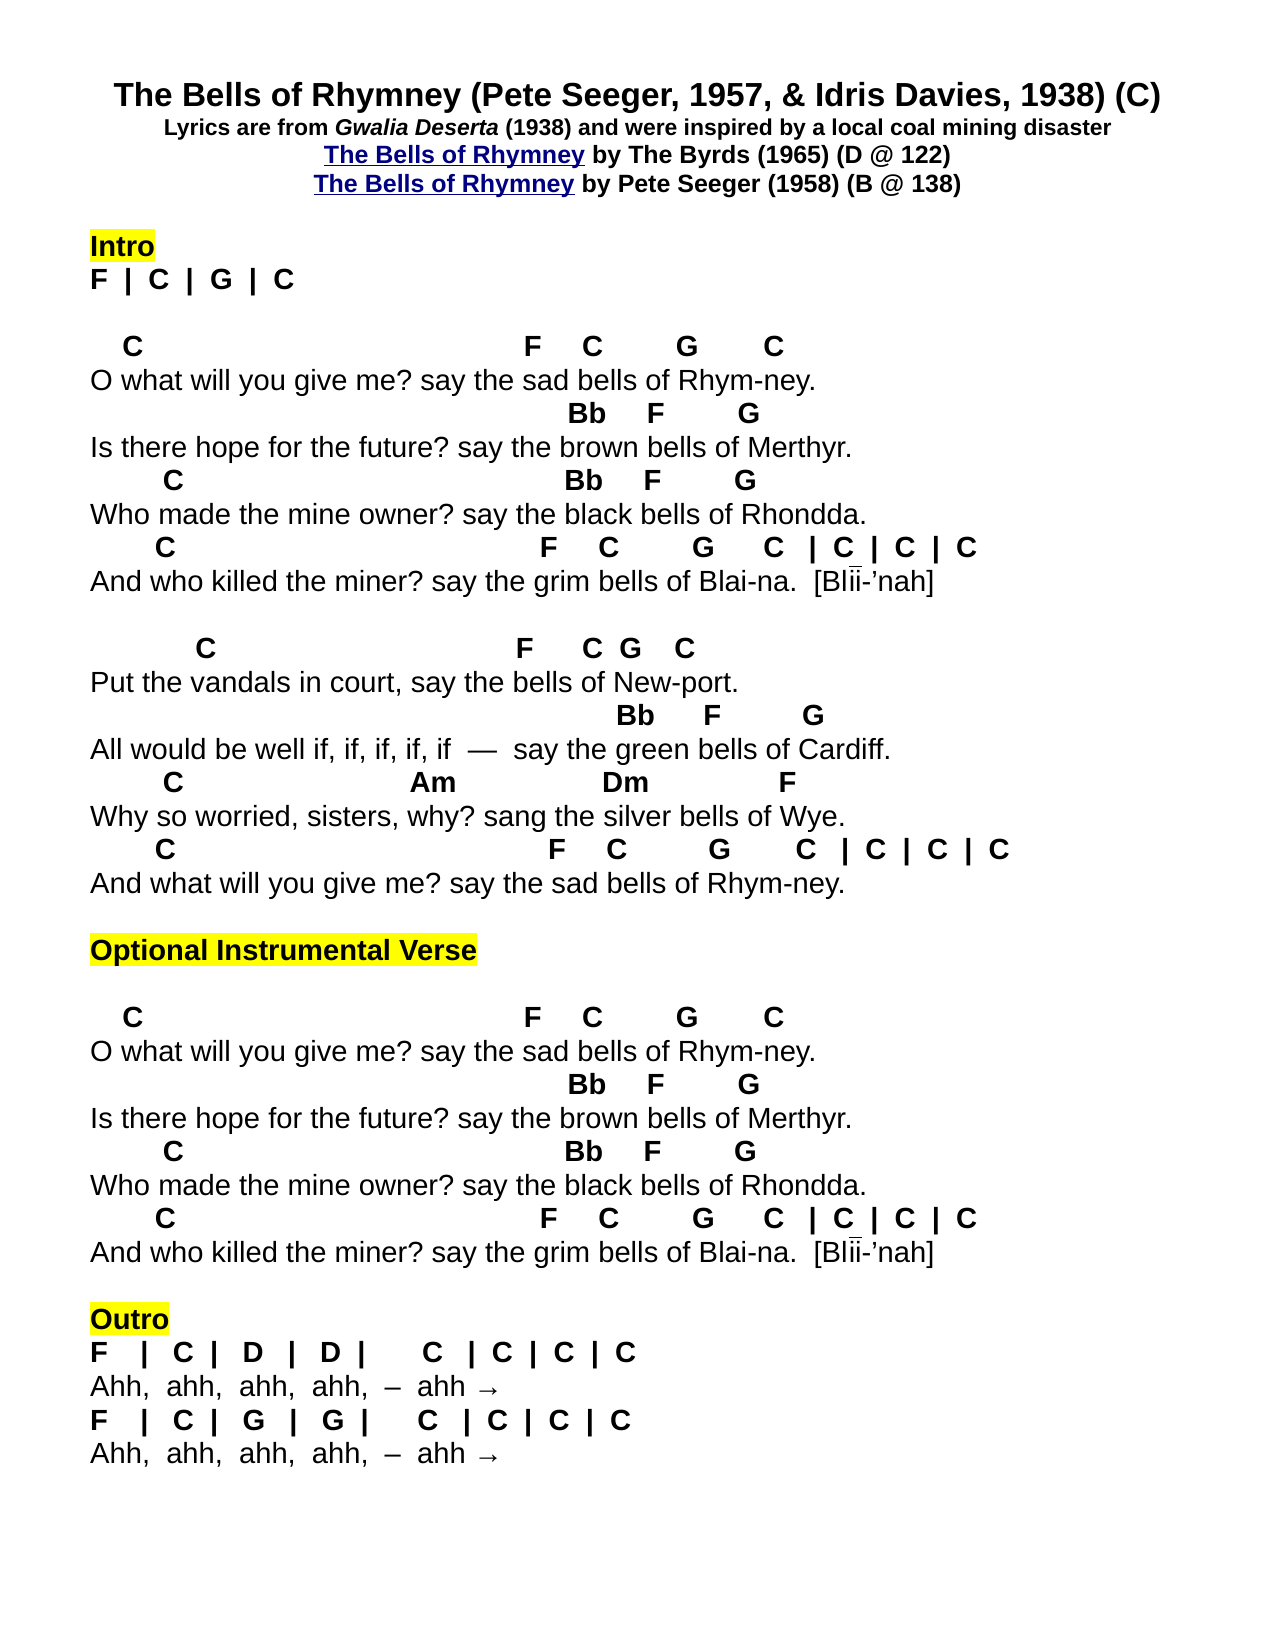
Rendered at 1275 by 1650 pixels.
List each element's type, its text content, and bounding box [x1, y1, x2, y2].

text And what will you give me? say the sad bells of Rhym-ney. Optional Instrumental Verse [90, 866, 1185, 966]
text And who killed the miner? say the grim bells of Blai-na. [Blii-’nah] [90, 1235, 1185, 1268]
text C F C G C [90, 329, 1185, 363]
text C Am Dm F [90, 765, 1185, 799]
text C F C G C | C | C | C [90, 832, 1185, 866]
text Who made the mine owner? say the black bells of Rhondda. [90, 497, 1185, 530]
text Is there hope for the future? say the brown bells of Merthyr. [90, 430, 1185, 463]
text Ahh, ahh, ahh, ahh, – ahh → [90, 1369, 1185, 1402]
text Outro [90, 1302, 1185, 1335]
text The Bells of Rhymney (Pete Seeger, 1957, & Idris Davies, 1938) (C) [90, 75, 1185, 113]
text C F C G C | C | C | C [90, 530, 1185, 564]
text All would be well if, if, if, if, if — say the green bells of Cardiff. [90, 732, 1185, 765]
text O what will you give me? say the sad bells of Rhym-ney. [90, 363, 1185, 396]
text Bb F G [90, 396, 1185, 430]
text C F C G C [90, 631, 1185, 664]
text Lyrics are from Gwalia Deserta (1938) and were inspired by a local coal mining disaster [90, 113, 1185, 140]
text F | C | G | C [90, 262, 1185, 296]
text Why so worried, sisters, why? sang the silver bells of Wye. [90, 799, 1185, 832]
text C F C G C [90, 1000, 1185, 1033]
text And who killed the miner? say the grim bells of Blai-na. [Blii-’nah] [90, 564, 1185, 597]
text Put the vandals in court, say the bells of New-port. [90, 664, 1185, 698]
text Intro [90, 228, 1185, 262]
text F | C | G | G | C | C | C | C [90, 1402, 1185, 1436]
text Bb F G [90, 698, 1185, 732]
text Ahh, ahh, ahh, ahh, – ahh → [90, 1436, 1185, 1469]
text C Bb F G [90, 463, 1185, 497]
text Is there hope for the future? say the brown bells of Merthyr. [90, 1101, 1185, 1134]
text The Bells of Rhymney by Pete Seeger (1958) (B @ 138) [90, 168, 1185, 197]
text Who made the mine owner? say the black bells of Rhondda. [90, 1168, 1185, 1201]
text The Bells of Rhymney by The Byrds (1965) (D @ 122) [90, 140, 1185, 168]
text Bb F G [90, 1067, 1185, 1101]
text C Bb F G [90, 1134, 1185, 1168]
text O what will you give me? say the sad bells of Rhym-ney. [90, 1033, 1185, 1067]
text F | C | D | D | C | C | C | C [90, 1335, 1185, 1369]
text C F C G C | C | C | C [90, 1201, 1185, 1235]
